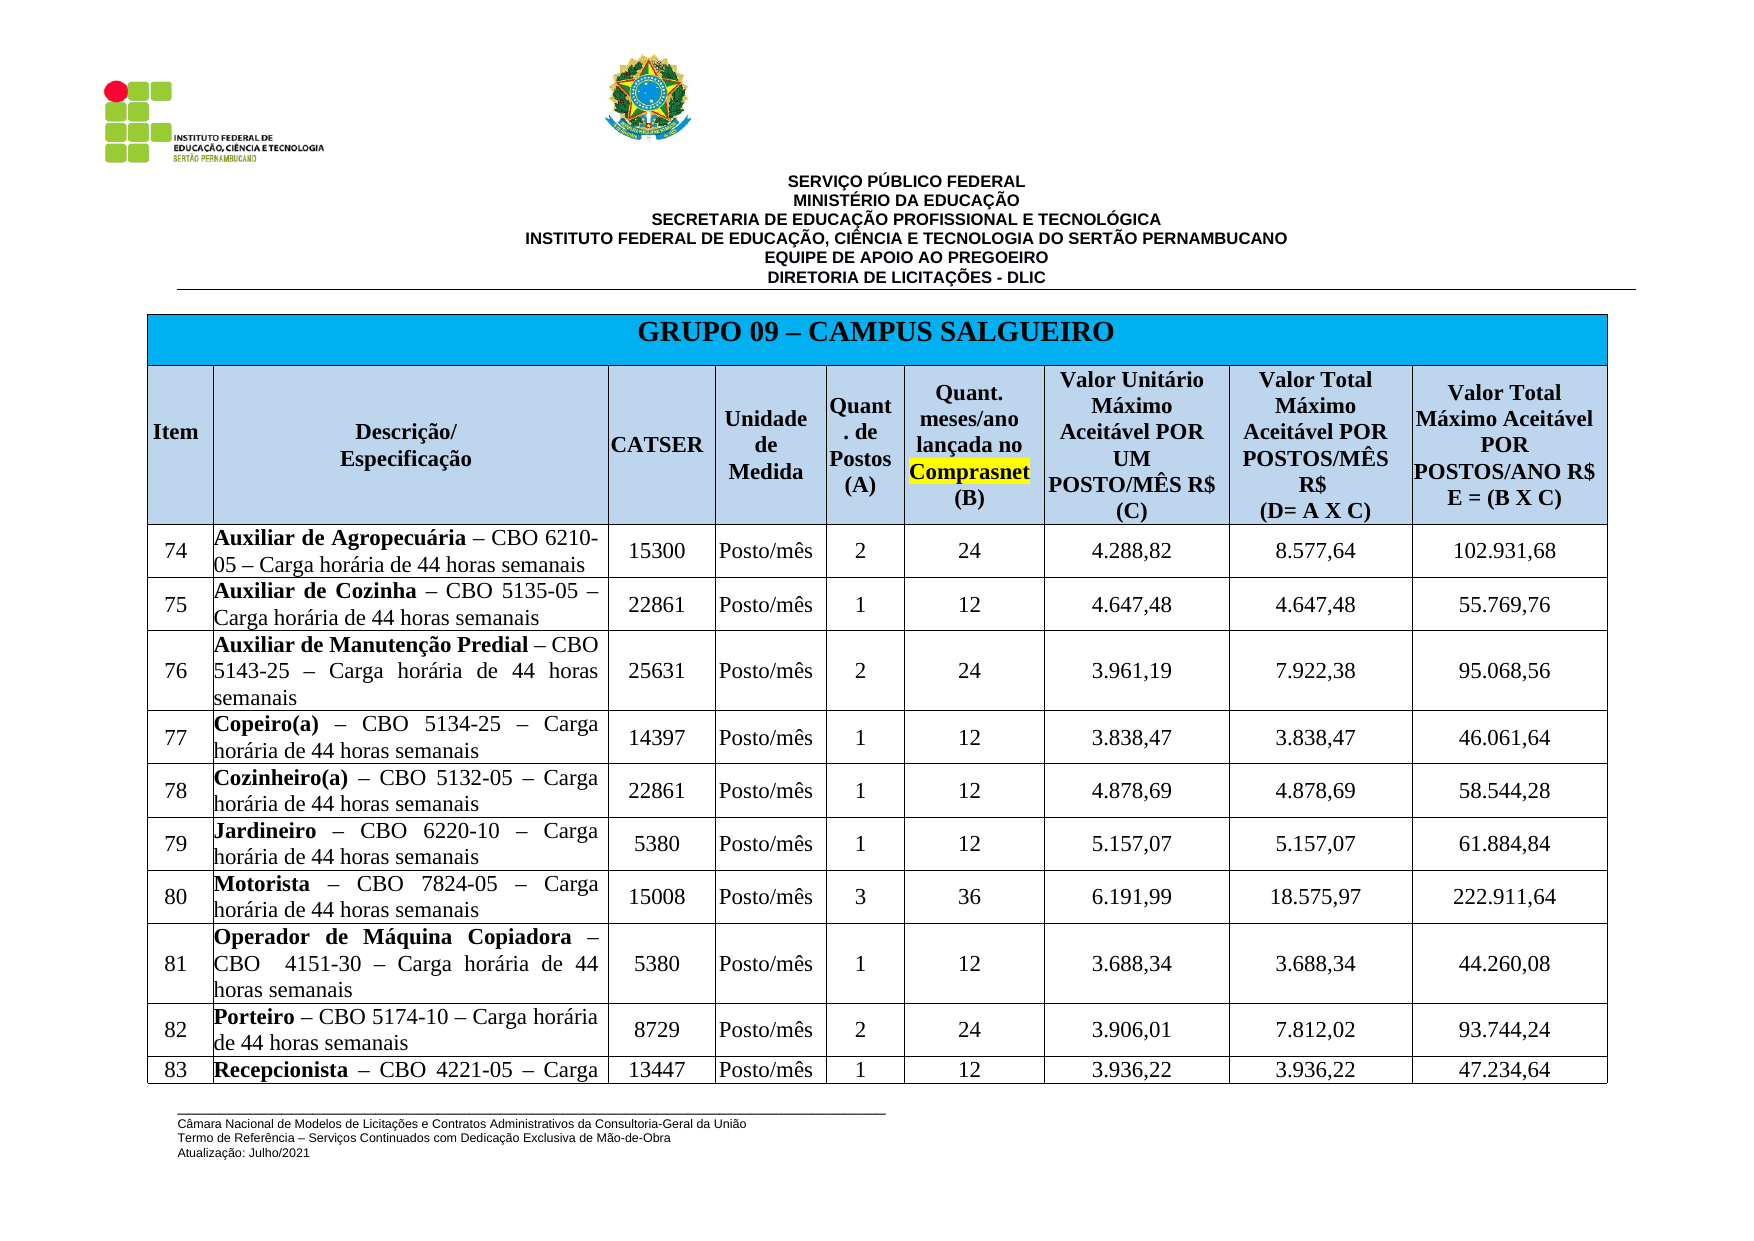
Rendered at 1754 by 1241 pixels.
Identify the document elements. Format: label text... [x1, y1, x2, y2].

table_cell Posto/mês [716, 631, 826, 710]
table_cell 2 [827, 1004, 904, 1056]
table_cell 4.878,69 [1230, 764, 1412, 816]
table_cell 1 [827, 924, 904, 1002]
table_cell Posto/mês [716, 578, 826, 630]
table_cell Descrição/ Especificação [214, 366, 608, 524]
table_cell 8.577,64 [1230, 525, 1412, 577]
table_cell 8729 [609, 1004, 715, 1056]
picture [604, 54, 692, 140]
table_cell Posto/mês [716, 871, 826, 923]
table_cell 79 [148, 818, 213, 869]
table_cell 5.157,07 [1230, 818, 1412, 869]
table_cell 82 [148, 1004, 213, 1056]
table_cell 12 [905, 711, 1044, 763]
table_cell Posto/mês [716, 818, 826, 869]
table_cell 13447 [609, 1057, 715, 1082]
table_cell 47.234,64 [1413, 1057, 1607, 1082]
table_cell 222.911,64 [1413, 871, 1607, 923]
table_header GRUPO 09 – CAMPUS SALGUEIRO [148, 315, 1607, 365]
table_cell 2 [827, 631, 904, 710]
table_cell Operador de Máquina Copiadora – CBO 4151-30 – Carga horária de 44 horas semanais [214, 924, 608, 1002]
table_cell 7.922,38 [1230, 631, 1412, 710]
table_cell 24 [905, 1004, 1044, 1056]
table_cell 12 [905, 1057, 1044, 1082]
table_cell 5380 [609, 924, 715, 1002]
table_cell CATSER [609, 366, 715, 524]
table_cell 4.288,82 [1045, 525, 1229, 577]
table_cell 3.838,47 [1045, 711, 1229, 763]
picture [96, 78, 331, 167]
table_cell 3.688,34 [1045, 924, 1229, 1002]
table_cell Porteiro – CBO 5174-10 – Carga horária de 44 horas semanais [214, 1004, 608, 1056]
table_cell 12 [905, 924, 1044, 1002]
table_cell 2 [827, 525, 904, 577]
table_cell 102.931,68 [1413, 525, 1607, 577]
table_cell 25631 [609, 631, 715, 710]
table_cell 12 [905, 764, 1044, 816]
table_cell 1 [827, 1057, 904, 1082]
table_cell 24 [905, 631, 1044, 710]
table_cell 12 [905, 578, 1044, 630]
table_cell 44.260,08 [1413, 924, 1607, 1002]
table_cell 24 [905, 525, 1044, 577]
table_cell 4.647,48 [1230, 578, 1412, 630]
table_cell Posto/mês [716, 525, 826, 577]
table_cell 3.961,19 [1045, 631, 1229, 710]
table_cell 78 [148, 764, 213, 816]
table_cell Posto/mês [716, 764, 826, 816]
table_cell Auxiliar de Manutenção Predial – CBO 5143-25 – Carga horária de 44 horas semanais [214, 631, 608, 710]
table_cell 80 [148, 871, 213, 923]
table_cell 93.744,24 [1413, 1004, 1607, 1056]
table_cell 15300 [609, 525, 715, 577]
table_cell 3 [827, 871, 904, 923]
table_cell Auxiliar de Cozinha – CBO 5135-05 – Carga horária de 44 horas semanais [214, 578, 608, 630]
table_cell 3.838,47 [1230, 711, 1412, 763]
table_cell 81 [148, 924, 213, 1002]
table_cell 1 [827, 764, 904, 816]
table_cell 3.688,34 [1230, 924, 1412, 1002]
table_cell Valor Total Máximo Aceitável POR POSTOS/ANO R$ E = (B X C) [1413, 366, 1607, 524]
table_cell 46.061,64 [1413, 711, 1607, 763]
table_cell 5380 [609, 818, 715, 869]
table_cell 15008 [609, 871, 715, 923]
table_cell 18.575,97 [1230, 871, 1412, 923]
table_cell Quant. de Postos (A) [827, 366, 904, 524]
table_cell Posto/mês [716, 711, 826, 763]
table_cell 4.878,69 [1045, 764, 1229, 816]
table_cell 58.544,28 [1413, 764, 1607, 816]
table_cell Posto/mês [716, 1057, 826, 1082]
table_cell 76 [148, 631, 213, 710]
table_cell 61.884,84 [1413, 818, 1607, 869]
table_cell 1 [827, 578, 904, 630]
table_cell Quant. meses/ano lançada no Comprasnet (B) [905, 366, 1044, 524]
table_cell Posto/mês [716, 1004, 826, 1056]
table_cell 3.906,01 [1045, 1004, 1229, 1056]
table_cell 36 [905, 871, 1044, 923]
table_cell 4.647,48 [1045, 578, 1229, 630]
table_cell 14397 [609, 711, 715, 763]
table_cell 1 [827, 711, 904, 763]
table_cell 5.157,07 [1045, 818, 1229, 869]
table_cell 6.191,99 [1045, 871, 1229, 923]
table_cell 77 [148, 711, 213, 763]
table_cell 3.936,22 [1230, 1057, 1412, 1082]
table_cell 22861 [609, 578, 715, 630]
table_cell 83 [148, 1057, 213, 1082]
table_cell 74 [148, 525, 213, 577]
table_cell Cozinheiro(a) – CBO 5132-05 – Carga horária de 44 horas semanais [214, 764, 608, 816]
table_cell Motorista – CBO 7824-05 – Carga horária de 44 horas semanais [214, 871, 608, 923]
table_cell 1 [827, 818, 904, 869]
table_cell 12 [905, 818, 1044, 869]
table_cell Recepcionista – CBO 4221-05 – Carga [214, 1057, 608, 1082]
table_cell 75 [148, 578, 213, 630]
table_cell 3.936,22 [1045, 1057, 1229, 1082]
table_cell Copeiro(a) – CBO 5134-25 – Carga horária de 44 horas semanais [214, 711, 608, 763]
table_cell Jardineiro – CBO 6220-10 – Carga horária de 44 horas semanais [214, 818, 608, 869]
table_cell Valor Total Máximo Aceitável POR POSTOS/MÊS R$ (D= A X C) [1230, 366, 1412, 524]
table_cell Valor Unitário Máximo Aceitável POR UM POSTO/MÊS R$ (C) [1045, 366, 1229, 524]
table_cell Item [148, 366, 213, 524]
table_cell 7.812,02 [1230, 1004, 1412, 1056]
table_cell 95.068,56 [1413, 631, 1607, 710]
table_cell Unidade de Medida [716, 366, 826, 524]
table_cell 55.769,76 [1413, 578, 1607, 630]
table_cell Auxiliar de Agropecuária – CBO 6210-05 – Carga horária de 44 horas semanais [214, 525, 608, 577]
table_cell 22861 [609, 764, 715, 816]
table_cell Posto/mês [716, 924, 826, 1002]
